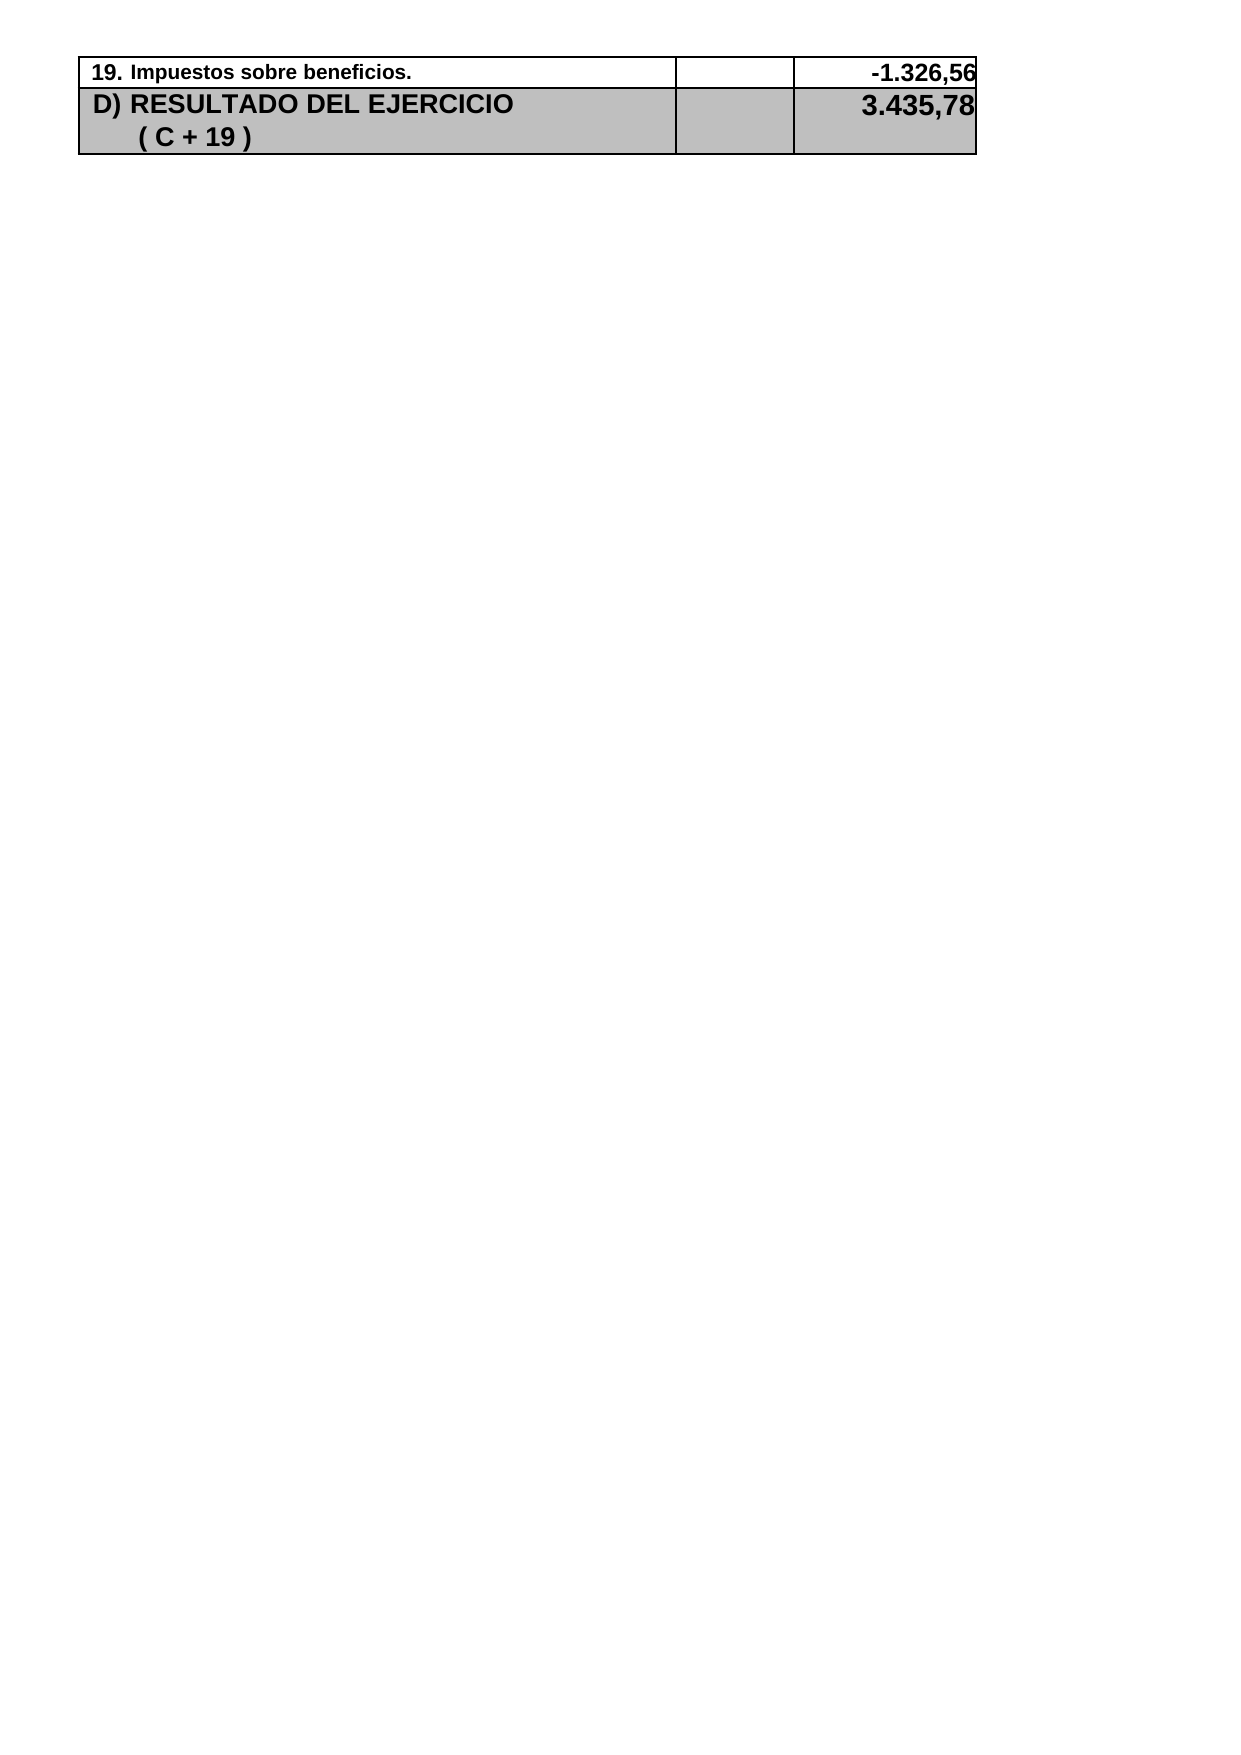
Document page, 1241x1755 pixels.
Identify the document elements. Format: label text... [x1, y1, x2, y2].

table_cell 3.435,78 [795, 89, 975, 153]
table_cell D) RESULTADO DEL EJERCICIO ( C + 19 ) [80, 89, 675, 153]
table_cell -1.326,56 [795, 58, 975, 87]
table_cell [677, 89, 793, 153]
table_cell 19. Impuestos sobre beneficios. [80, 58, 675, 87]
table_cell [677, 58, 793, 87]
